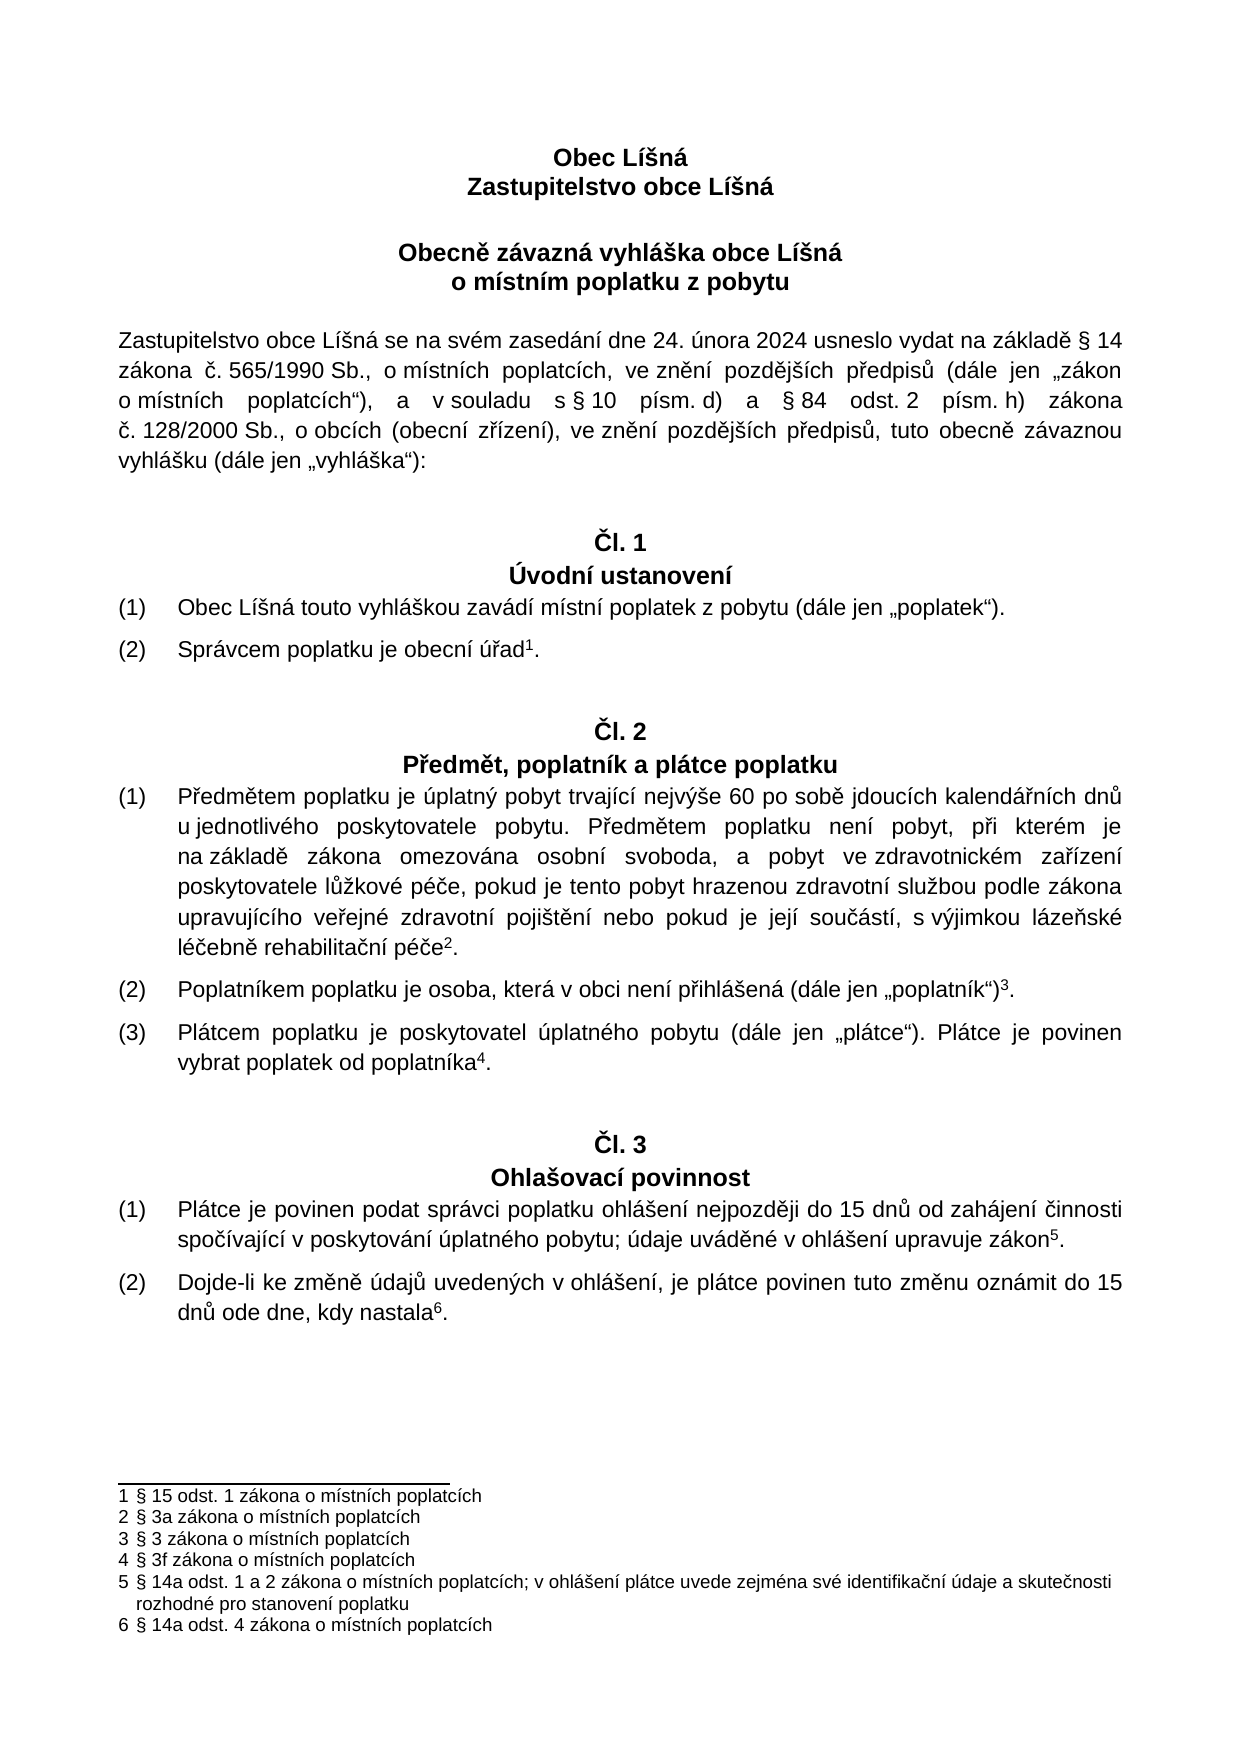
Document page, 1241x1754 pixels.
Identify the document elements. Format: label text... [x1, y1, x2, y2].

list § 3a zákona o místních poplatcích [118, 1506, 1122, 1528]
subtitle Čl. 2 Předmět, poplatník a plátce poplatku [118, 717, 1122, 778]
list Správcem poplatku je obecní úřad. [118, 636, 1122, 663]
list Poplatníkem poplatku je osoba, která v obci není přihlášená (dále jen „poplatník“). [118, 976, 1122, 1003]
subtitle Obecně závazná vyhláška obce Líšná o místním poplatku z pobytu [118, 238, 1122, 295]
list Dojde-li ke změně údajů uvedených v ohlášení, je plátce povinen tuto změnu oznámit do 15 dnů ode dne, kdy nastala. [118, 1268, 1122, 1325]
list § 3f zákona o místních poplatcích [118, 1549, 1122, 1571]
list Obec Líšná touto vyhláškou zavádí místní poplatek z pobytu (dále jen „poplatek“). [118, 594, 1122, 620]
text Obec Líšná Zastupitelstvo obce Líšná [118, 143, 1122, 201]
list § 3 zákona o místních poplatcích [118, 1528, 1122, 1549]
list § 14a odst. 4 zákona o místních poplatcích [118, 1614, 1122, 1635]
list § 14a odst. 1 a 2 zákona o místních poplatcích; v ohlášení plátce uvede zejména své identifikační údaje a skutečnosti rozhodné pro stanovení poplatku [118, 1571, 1122, 1614]
text Zastupitelstvo obce Líšná se na svém zasedání dne 24. února 2024 usneslo vydat na základě § 14 zákona č. 565/1990 Sb., o místních poplatcích, ve znění pozdějších předpisů (dále jen „zákon o místních poplatcích“), a v souladu s § 10 písm. d) a § 84 odst. 2 písm. h) zákona č. 128/2000 Sb., o obcích (obecní zřízení), ve znění pozdějších předpisů, tuto obecně závaznou vyhlášku (dále jen „vyhláška“): [118, 327, 1122, 474]
list Plátce je povinen podat správci poplatku ohlášení nejpozději do 15 dnů od zahájení činnosti spočívající v poskytování úplatného pobytu; údaje uváděné v ohlášení upravuje zákon. [118, 1196, 1122, 1252]
list § 15 odst. 1 zákona o místních poplatcích [118, 1484, 1122, 1506]
list Předmětem poplatku je úplatný pobyt trvající nejvýše 60 po sobě jdoucích kalendářních dnů u jednotlivého poskytovatele pobytu. Předmětem poplatku není pobyt, při kterém je na základě zákona omezována osobní svoboda, a pobyt ve zdravotnickém zařízení poskytovatele lůžkové péče, pokud je tento pobyt hrazenou zdravotní službou podle zákona upravujícího veřejné zdravotní pojištění nebo pokud je její součástí, s výjimkou lázeňské léčebně rehabilitační péče. [118, 783, 1122, 960]
list Plátcem poplatku je poskytovatel úplatného pobytu (dále jen „plátce“). Plátce je povinen vybrat poplatek od poplatníka. [118, 1019, 1122, 1076]
subtitle Čl. 1 Úvodní ustanovení [118, 528, 1122, 589]
subtitle Čl. 3 Ohlašovací povinnost [118, 1129, 1122, 1191]
